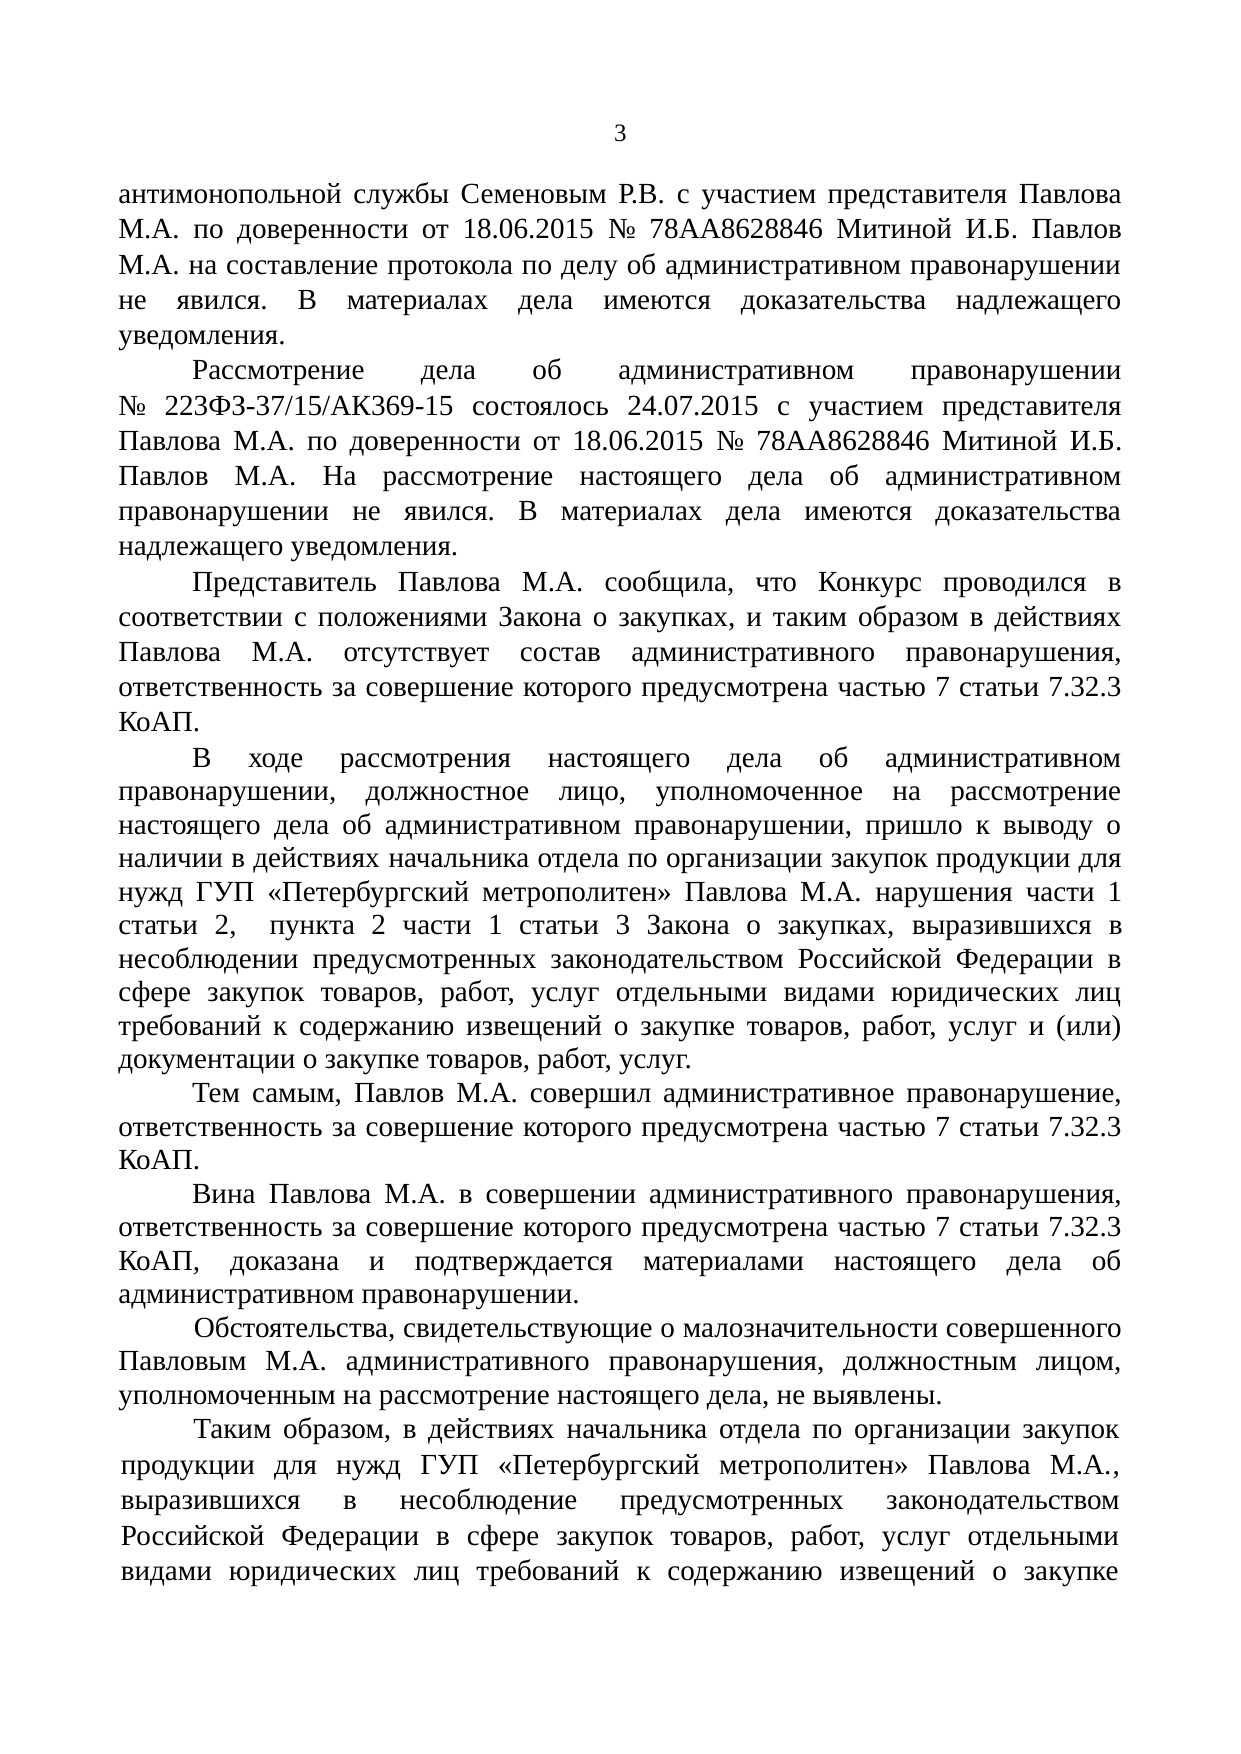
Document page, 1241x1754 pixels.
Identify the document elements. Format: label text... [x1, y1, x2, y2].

text Рассмотрение дела об административном правонарушении № 223ФЗ-37/15/АК369-15 состоялось 24.07.2015 с участием представителя Павлова М.А. по доверенности от 18.06.2015 № 78АА8628846 Митиной И.Б. Павлов М.А. На рассмотрение настоящего дела об административном правонарушении не явился. В материалах дела имеются доказательства надлежащего уведомления. [118, 352, 1122, 562]
text Вина Павлова М.А. в совершении административного правонарушения, ответственность за совершение которого предусмотрена частью 7 статьи 7.32.3 КоАП, доказана и подтверждается материалами настоящего дела об административном правонарушении. [118, 1176, 1122, 1310]
text антимонопольной службы Семеновым Р.В. с участием представителя Павлова М.А. по доверенности от 18.06.2015 № 78АА8628846 Митиной И.Б. Павлов М.А. на составление протокола по делу об административном правонарушении не явился. В материалах дела имеются доказательства надлежащего уведомления. [118, 176, 1122, 351]
text Таким образом, в действиях начальника отдела по организации закупок продукции для нужд ГУП «Петербургский метрополитен» Павлова М.А., выразившихся в несоблюдение предусмотренных законодательством Российской Федерации в сфере закупок товаров, работ, услуг отдельными видами юридических лиц требований к содержанию извещений о закупке [121, 1411, 1120, 1588]
text Представитель Павлова М.А. сообщила, что Конкурс проводился в соответствии с положениями Закона о закупках, и таким образом в действиях Павлова М.А. отсутствует состав административного правонарушения, ответственность за совершение которого предусмотрена частью 7 статьи 7.32.3 КоАП. [118, 564, 1122, 738]
text В ходе рассмотрения настоящего дела об административном правонарушении, должностное лицо, уполномоченное на рассмотрение настоящего дела об административном правонарушении, пришло к выводу о наличии в действиях начальника отдела по организации закупок продукции для нужд ГУП «Петербургский метрополитен» Павлова М.А. нарушения части 1 статьи 2, пункта 2 части 1 статьи 3 Закона о закупках, выразившихся в несоблюдении предусмотренных законодательством Российской Федерации в сфере закупок товаров, работ, услуг отдельными видами юридических лиц требований к содержанию извещений о закупке товаров, работ, услуг и (или) документации о закупке товаров, работ, услуг. [118, 740, 1122, 1075]
text Обстоятельства, свидетельствующие о малозначительности совершенного Павловым М.А. административного правонарушения, должностным лицом, уполномоченным на рассмотрение настоящего дела, не выявлены. [118, 1310, 1122, 1411]
text Тем самым, Павлов М.А. совершил административное правонарушение, ответственность за совершение которого предусмотрена частью 7 статьи 7.32.3 КоАП. [118, 1075, 1122, 1176]
